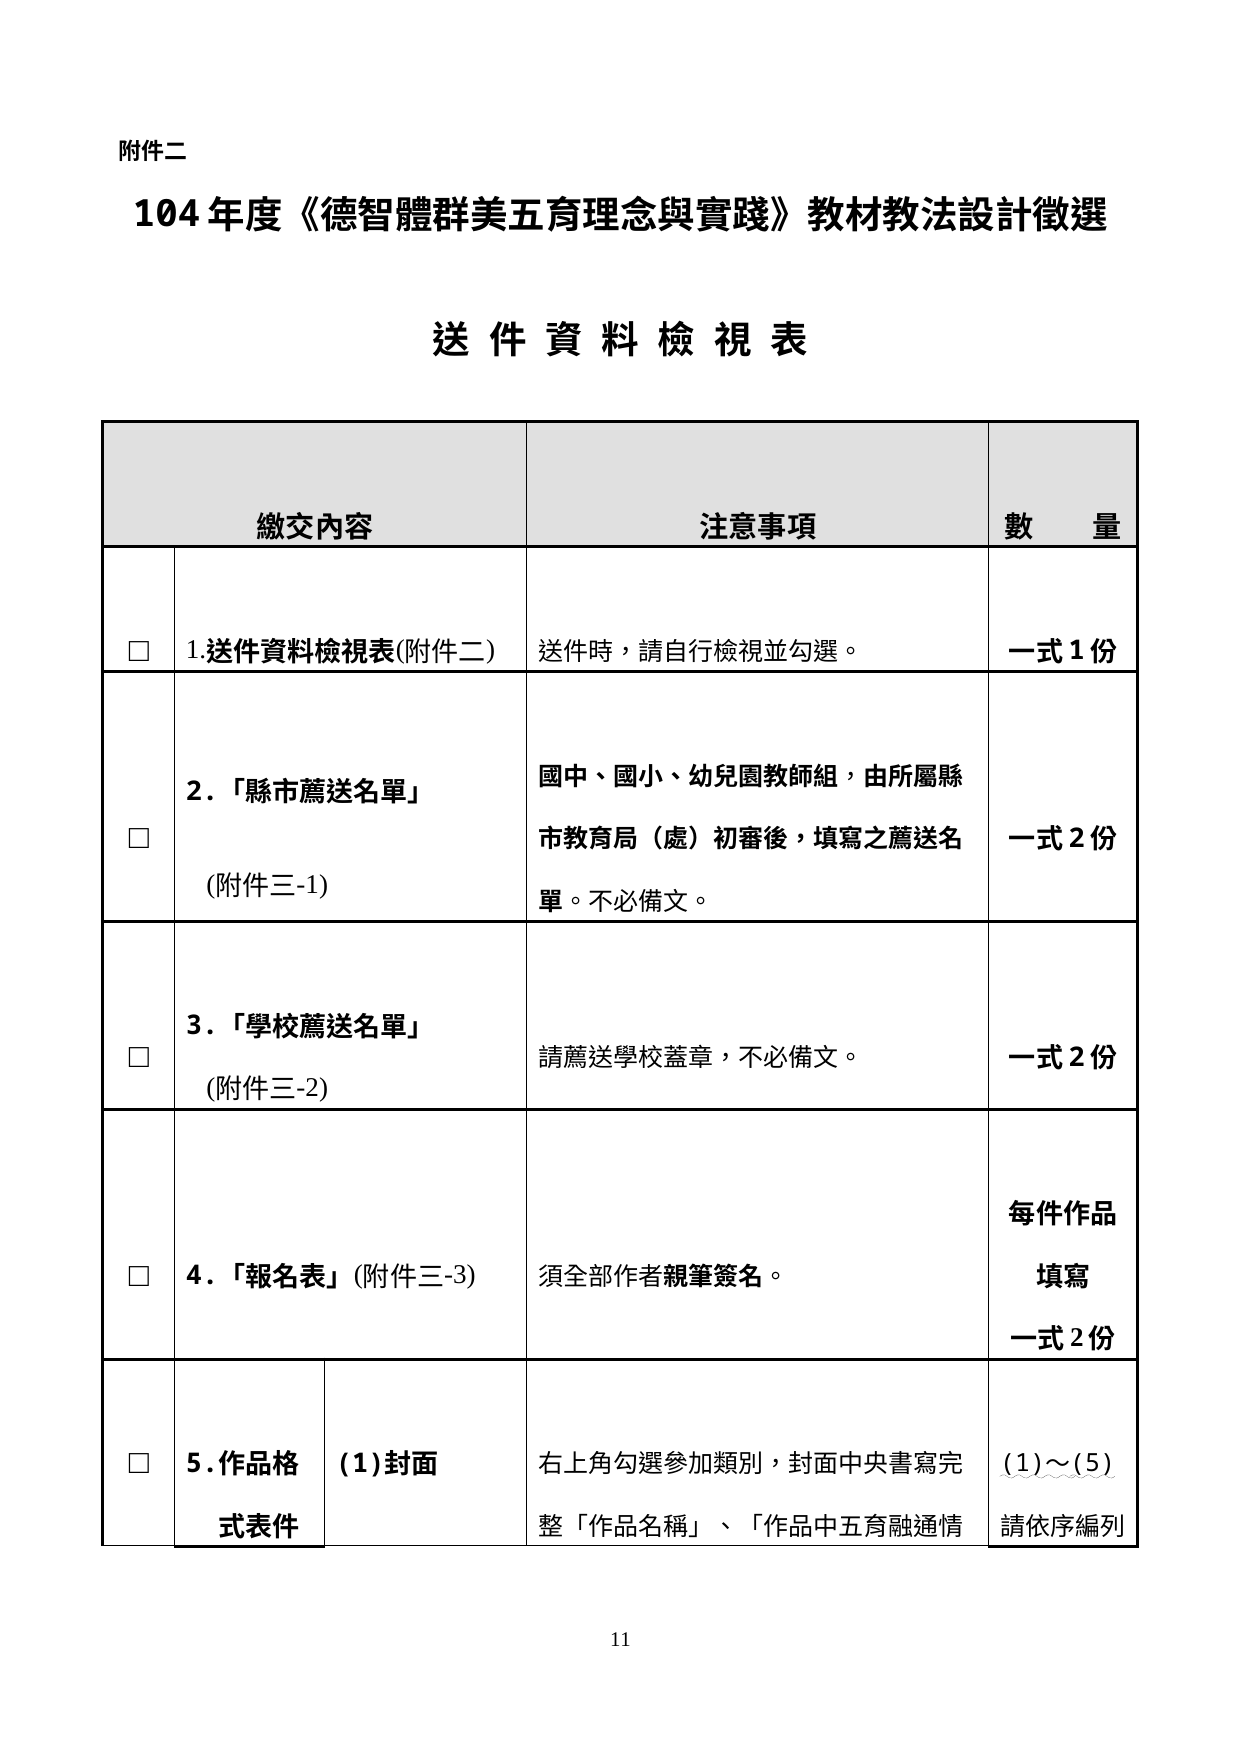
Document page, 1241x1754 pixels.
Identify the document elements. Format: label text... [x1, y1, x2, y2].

table_cell 右上角勾選參加類別，封面中央書寫完整「作品名稱」、「作品中五育融通情 [527, 1361, 988, 1545]
table_header 注意事項 [527, 423, 988, 545]
table_cell (1)封面 [325, 1361, 526, 1545]
table_cell (1)～(5)請依序編列 [989, 1361, 1136, 1545]
table_cell 一式2份 [989, 923, 1136, 1108]
table_header 繳交內容 [104, 423, 526, 545]
table_cell □ [104, 548, 174, 670]
table_cell 須全部作者親筆簽名。 [527, 1111, 988, 1358]
table_cell □ [104, 1361, 174, 1545]
table_cell 一式2份 [989, 673, 1136, 920]
text 104年度《德智體群美五育理念與實踐》教材教法設計徵選 [118, 170, 1122, 233]
table_cell 每件作品填寫 一式2份 [989, 1111, 1136, 1358]
table_cell 請薦送學校蓋章，不必備文。 [527, 923, 988, 1108]
table_cell 1.送件資料檢視表(附件二) [175, 548, 526, 670]
table_cell 一式1份 [989, 548, 1136, 670]
table_cell 送件時，請自行檢視並勾選。 [527, 548, 988, 670]
table_cell 2.「縣市薦送名單」 (附件三-1) [175, 673, 526, 920]
text 送 件 資 料 檢 視 表 [118, 295, 1122, 358]
table_cell 5.作品格 式表件 [175, 1361, 324, 1545]
table_cell 國中、國小、幼兒園教師組，由所屬縣市教育局（處）初審後，填寫之薦送名單。不必備文。 [527, 673, 988, 920]
table_cell □ [104, 923, 174, 1108]
text 附件二 [118, 108, 1122, 170]
table_header 數 量 [989, 423, 1136, 545]
table_cell □ [104, 673, 174, 920]
table_cell 3.「學校薦送名單」 (附件三-2) [175, 923, 526, 1108]
table_cell 4.「報名表」(附件三-3) [175, 1111, 526, 1358]
table_cell □ [104, 1111, 174, 1358]
